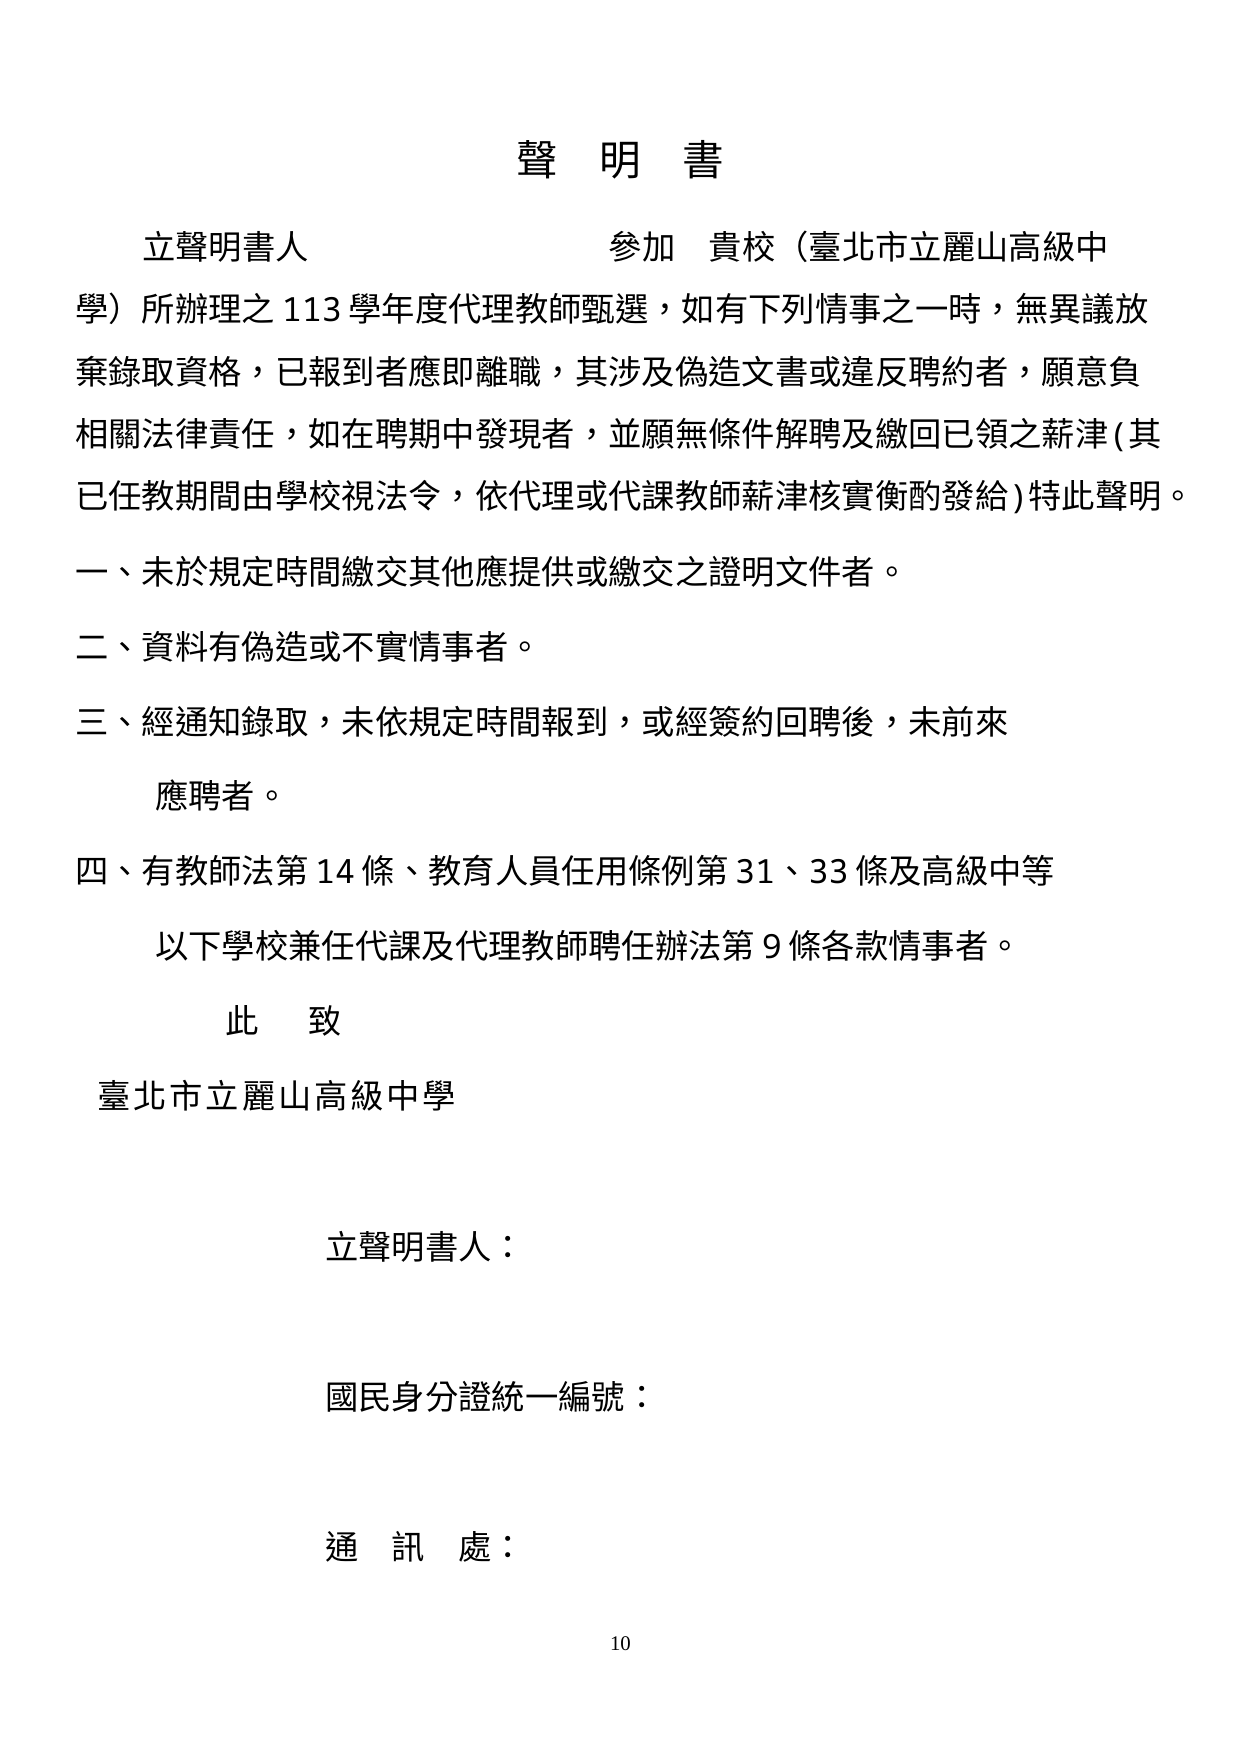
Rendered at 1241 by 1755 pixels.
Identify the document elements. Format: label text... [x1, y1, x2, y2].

text 此 致 [75, 978, 1165, 1040]
text 立聲明書人 參加 貴校（臺北市立麗山高級中學）所辦理之113學年度代理教師甄選，如有下列情事之一時，無異議放棄錄取資格，已報到者應即離職，其涉及偽造文書或違反聘約者，願意負相關法律責任，如在聘期中發現者，並願無條件解聘及繳回已領之薪津(其已任教期間由學校視法令，依代理或代課教師薪津核實衡酌發給)特此聲明。 [75, 203, 1165, 515]
text 以下學校兼任代課及代理教師聘任辦法第9條各款情事者。 [75, 903, 1165, 965]
text 二、資料有偽造或不實情事者。 [75, 603, 1165, 665]
text 臺北市立麗山高級中學 [75, 1053, 1165, 1115]
text 通 訊 處： [75, 1503, 1165, 1565]
text 應聘者。 [75, 753, 1165, 815]
text 三、經通知錄取，未依規定時間報到，或經簽約回聘後，未前來 [75, 678, 1165, 740]
text 聲 明 書 [75, 115, 1165, 178]
text 國民身分證統一編號： [75, 1353, 1165, 1415]
text 一、未於規定時間繳交其他應提供或繳交之證明文件者。 [75, 528, 1165, 590]
text 立聲明書人： [75, 1203, 1165, 1265]
text 四、有教師法第14條、教育人員任用條例第31、33條及高級中等 [75, 828, 1165, 890]
